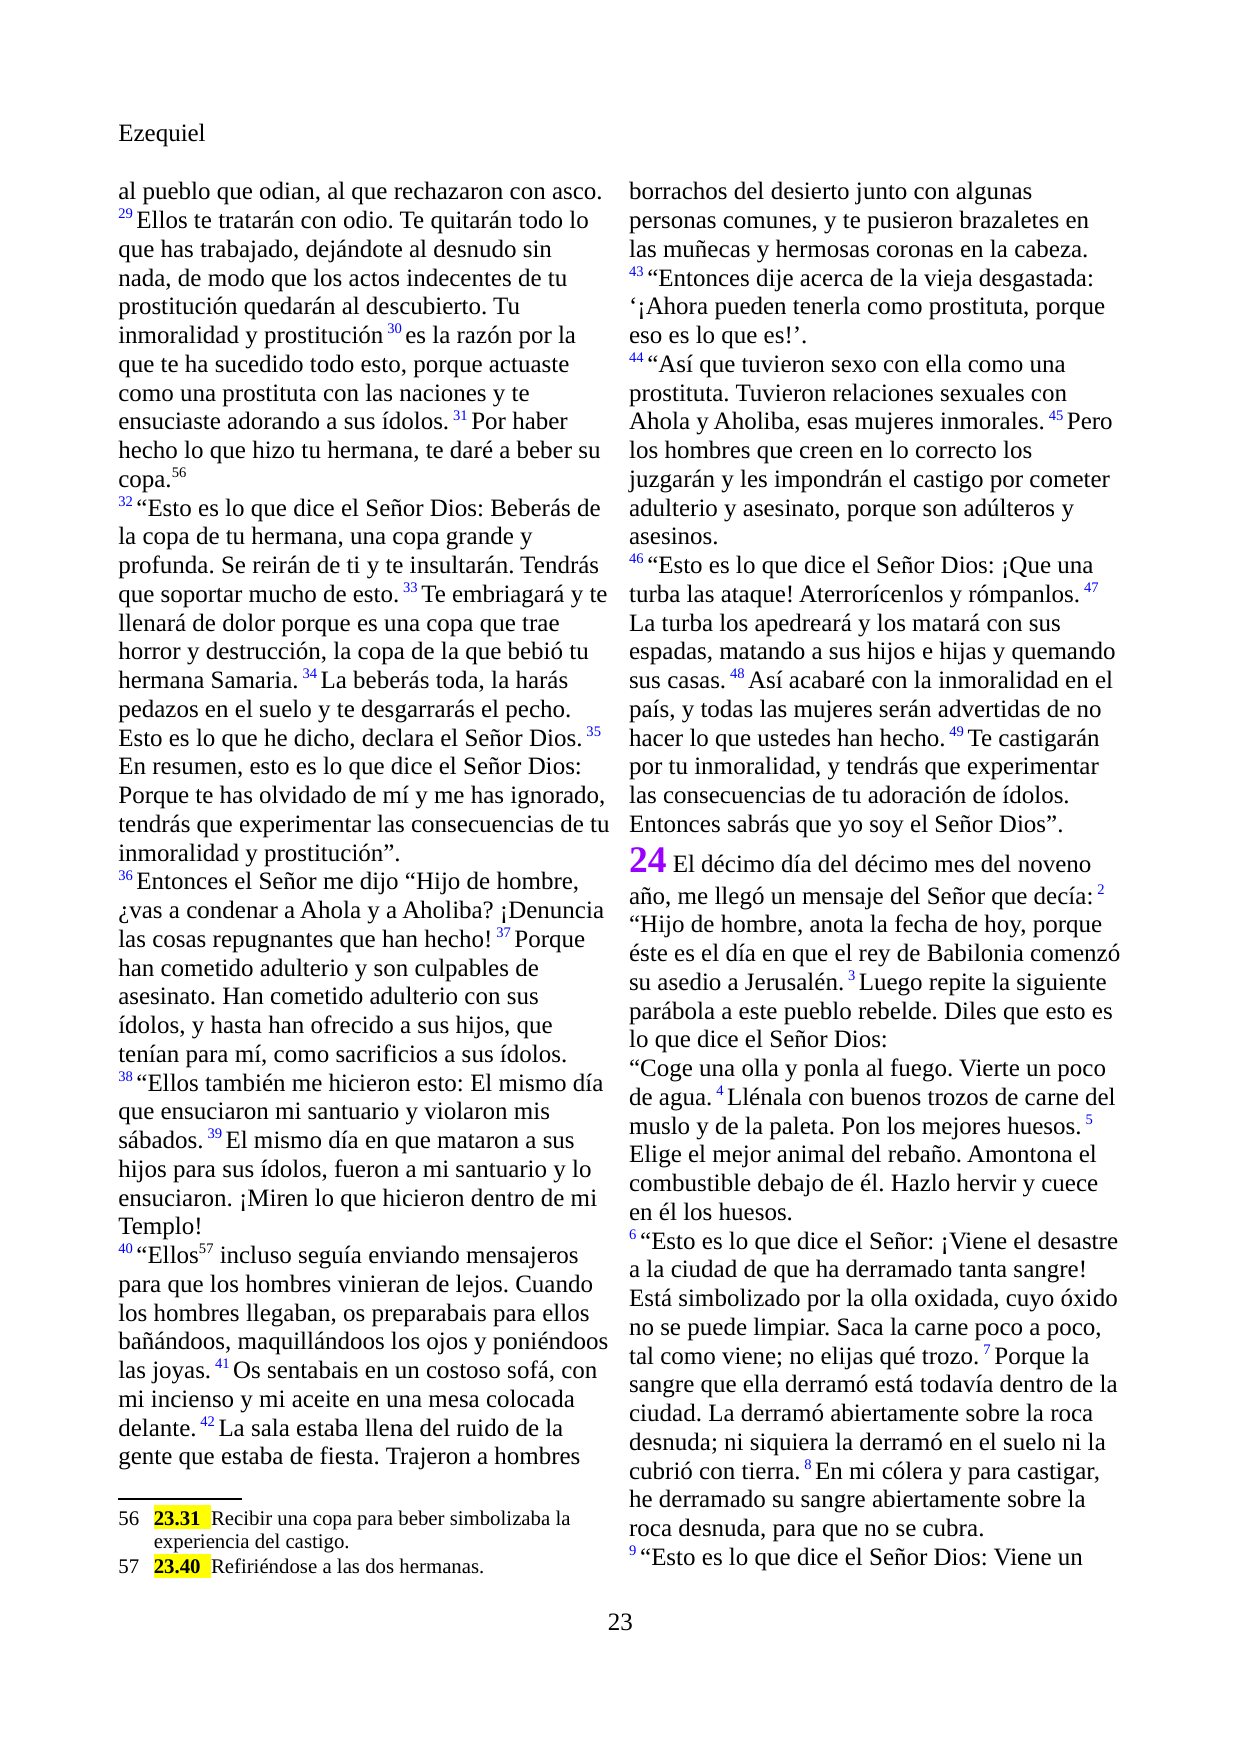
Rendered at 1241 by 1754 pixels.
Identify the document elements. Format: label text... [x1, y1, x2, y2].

text 23.31 Recibir una copa para beber simbolizaba la experiencia del castigo. [118, 1505, 611, 1553]
text 24 El décimo día del décimo mes del noveno año, me llegó un mensaje del Señor que decía: 2 “Hijo de hombre, anota la fecha de hoy, porque éste es el día en que el rey de Babilonia comenzó su asedio a Jerusalén. 3 Luego repite la siguiente parábola a este pueblo rebelde. Diles que esto es lo que dice el Señor Dios: [629, 838, 1122, 1053]
text 32 “Esto es lo que dice el Señor Dios: Beberás de la copa de tu hermana, una copa grande y profunda. Se reirán de ti y te insultarán. Tendrás que soportar mucho de esto. 33 Te embriagará y te llenará de dolor porque es una copa que trae horror y destrucción, la copa de la que bebió tu hermana Samaria. 34 La beberás toda, la harás pedazos en el suelo y te desgarrarás el pecho. Esto es lo que he dicho, declara el Señor Dios. 35 En resumen, esto es lo que dice el Señor Dios: Porque te has olvidado de mí y me has ignorado, tendrás que experimentar las consecuencias de tu inmoralidad y prostitución”. [118, 493, 611, 866]
text 6 “Esto es lo que dice el Señor: ¡Viene el desastre a la ciudad de que ha derramado tanta sangre! Está simbolizado por la olla oxidada, cuyo óxido no se puede limpiar. Saca la carne poco a poco, tal como viene; no elijas qué trozo. 7 Porque la sangre que ella derramó está todavía dentro de la ciudad. La derramó abiertamente sobre la roca desnuda; ni siquiera la derramó en el suelo ni la cubrió con tierra. 8 En mi cólera y para castigar, he derramado su sangre abiertamente sobre la roca desnuda, para que no se cubra. [629, 1226, 1122, 1542]
text 9 “Esto es lo que dice el Señor Dios: Viene un [629, 1542, 1122, 1571]
text 23.40 Refiriéndose a las dos hermanas. [118, 1553, 611, 1578]
text al pueblo que odian, al que rechazaron con asco. 29 Ellos te tratarán con odio. Te quitarán todo lo que has trabajado, dejándote al desnudo sin nada, de modo que los actos indecentes de tu prostitución quedarán al descubierto. Tu inmoralidad y prostitución 30 es la razón por la que te ha sucedido todo esto, porque actuaste como una prostituta con las naciones y te ensuciaste adorando a sus ídolos. 31 Por haber hecho lo que hizo tu hermana, te daré a beber su copa. [118, 176, 611, 493]
text 36 Entonces el Señor me dijo “Hijo de hombre, ¿vas a condenar a Ahola y a Aholiba? ¡Denuncia las cosas repugnantes que han hecho! 37 Porque han cometido adulterio y son culpables de asesinato. Han cometido adulterio con sus ídolos, y hasta han ofrecido a sus hijos, que tenían para mí, como sacrificios a sus ídolos. [118, 866, 611, 1068]
text borrachos del desierto junto con algunas personas comunes, y te pusieron brazaletes en las muñecas y hermosas coronas en la cabeza. [629, 176, 1122, 263]
text 38 “Ellos también me hicieron esto: El mismo día que ensuciaron mi santuario y violaron mis sábados. 39 El mismo día en que mataron a sus hijos para sus ídolos, fueron a mi santuario y lo ensuciaron. ¡Miren lo que hicieron dentro de mi Templo! [118, 1068, 611, 1240]
text 43 “Entonces dije acerca de la vieja desgastada: ‘¡Ahora pueden tenerla como prostituta, porque eso es lo que es!’. [629, 263, 1122, 349]
text 44 “Así que tuvieron sexo con ella como una prostituta. Tuvieron relaciones sexuales con Ahola y Aholiba, esas mujeres inmorales. 45 Pero los hombres que creen en lo correcto los juzgarán y les impondrán el castigo por cometer adulterio y asesinato, porque son adúlteros y asesinos. [629, 349, 1122, 550]
text 40 “Ellos incluso seguía enviando mensajeros para que los hombres vinieran de lejos. Cuando los hombres llegaban, os preparabais para ellos bañándoos, maquillándoos los ojos y poniéndoos las joyas. 41 Os sentabais en un costoso sofá, con mi incienso y mi aceite en una mesa colocada delante. 42 La sala estaba llena del ruido de la gente que estaba de fiesta. Trajeron a hombres [118, 1240, 611, 1470]
text 46 “Esto es lo que dice el Señor Dios: ¡Que una turba las ataque! Aterrorícenlos y rómpanlos. 47 La turba los apedreará y los matará con sus espadas, matando a sus hijos e hijas y quemando sus casas. 48 Así acabaré con la inmoralidad en el país, y todas las mujeres serán advertidas de no hacer lo que ustedes han hecho. 49 Te castigarán por tu inmoralidad, y tendrás que experimentar las consecuencias de tu adoración de ídolos. Entonces sabrás que yo soy el Señor Dios”. [629, 550, 1122, 838]
text “Coge una olla y ponla al fuego. Vierte un poco de agua. 4 Llénala con buenos trozos de carne del muslo y de la paleta. Pon los mejores huesos. 5 Elige el mejor animal del rebaño. Amontona el combustible debajo de él. Hazlo hervir y cuece en él los huesos. [629, 1053, 1122, 1226]
